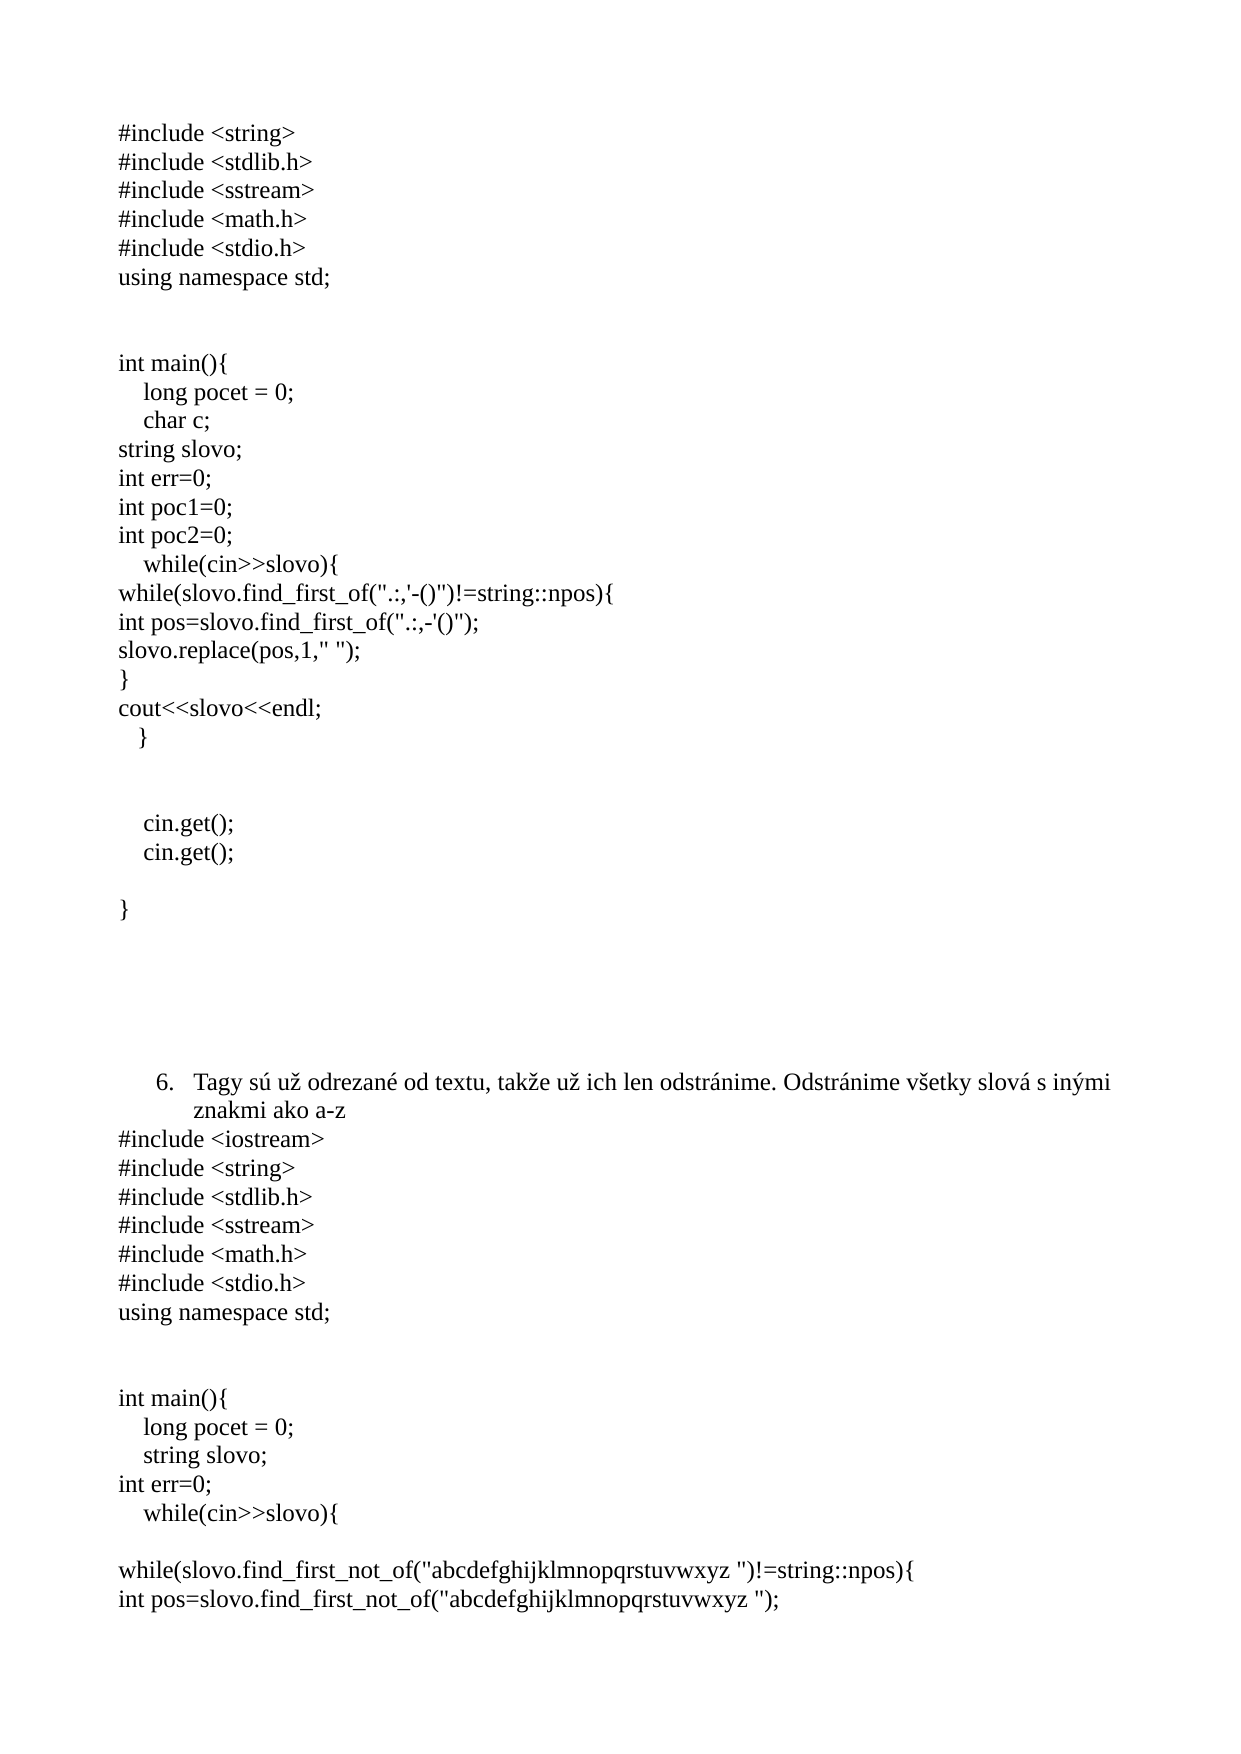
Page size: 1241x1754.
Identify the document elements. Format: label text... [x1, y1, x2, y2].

text while(slovo.find_first_not_of("abcdefghijklmnopqrstuvwxyz ")!=string::npos){ [118, 1556, 1122, 1584]
text int poc1=0; [118, 492, 1122, 521]
text #include <math.h> [118, 1239, 1122, 1268]
text } [118, 722, 1122, 751]
text int main(){ [118, 348, 1122, 377]
text #include <iostream> [118, 1124, 1122, 1153]
text int main(){ [118, 1383, 1122, 1412]
text cout<<slovo<<endl; [118, 693, 1122, 722]
text while(cin>>slovo){ [118, 1498, 1122, 1527]
text int poc2=0; [118, 521, 1122, 549]
text using namespace std; [118, 1297, 1122, 1326]
list Tagy sú už odrezané od textu, takže už ich len odstránime. Odstránime všetky slová s inými znakmi ako a-z [156, 1067, 1122, 1124]
text #include <stdio.h> [118, 233, 1122, 262]
text int pos=slovo.find_first_of(".:,-'()"); [118, 607, 1122, 636]
text char c; [118, 406, 1122, 434]
text #include <string> [118, 118, 1122, 147]
text int err=0; [118, 463, 1122, 492]
text using namespace std; [118, 262, 1122, 291]
text } [118, 894, 1122, 923]
text long pocet = 0; [118, 377, 1122, 406]
text #include <stdlib.h> [118, 1182, 1122, 1211]
text #include <stdlib.h> [118, 147, 1122, 176]
text int err=0; [118, 1469, 1122, 1498]
text #include <stdio.h> [118, 1268, 1122, 1297]
text #include <math.h> [118, 204, 1122, 233]
text int pos=slovo.find_first_not_of("abcdefghijklmnopqrstuvwxyz "); [118, 1584, 1122, 1613]
text } [118, 664, 1122, 693]
text slovo.replace(pos,1," "); [118, 636, 1122, 664]
text #include <string> [118, 1153, 1122, 1182]
text #include <sstream> [118, 176, 1122, 204]
text cin.get(); [118, 837, 1122, 866]
text string slovo; [118, 1441, 1122, 1469]
text long pocet = 0; [118, 1412, 1122, 1441]
text #include <sstream> [118, 1211, 1122, 1239]
text cin.get(); [118, 808, 1122, 837]
text while(cin>>slovo){ [118, 549, 1122, 578]
text while(slovo.find_first_of(".:,'-()")!=string::npos){ [118, 578, 1122, 607]
text string slovo; [118, 434, 1122, 463]
